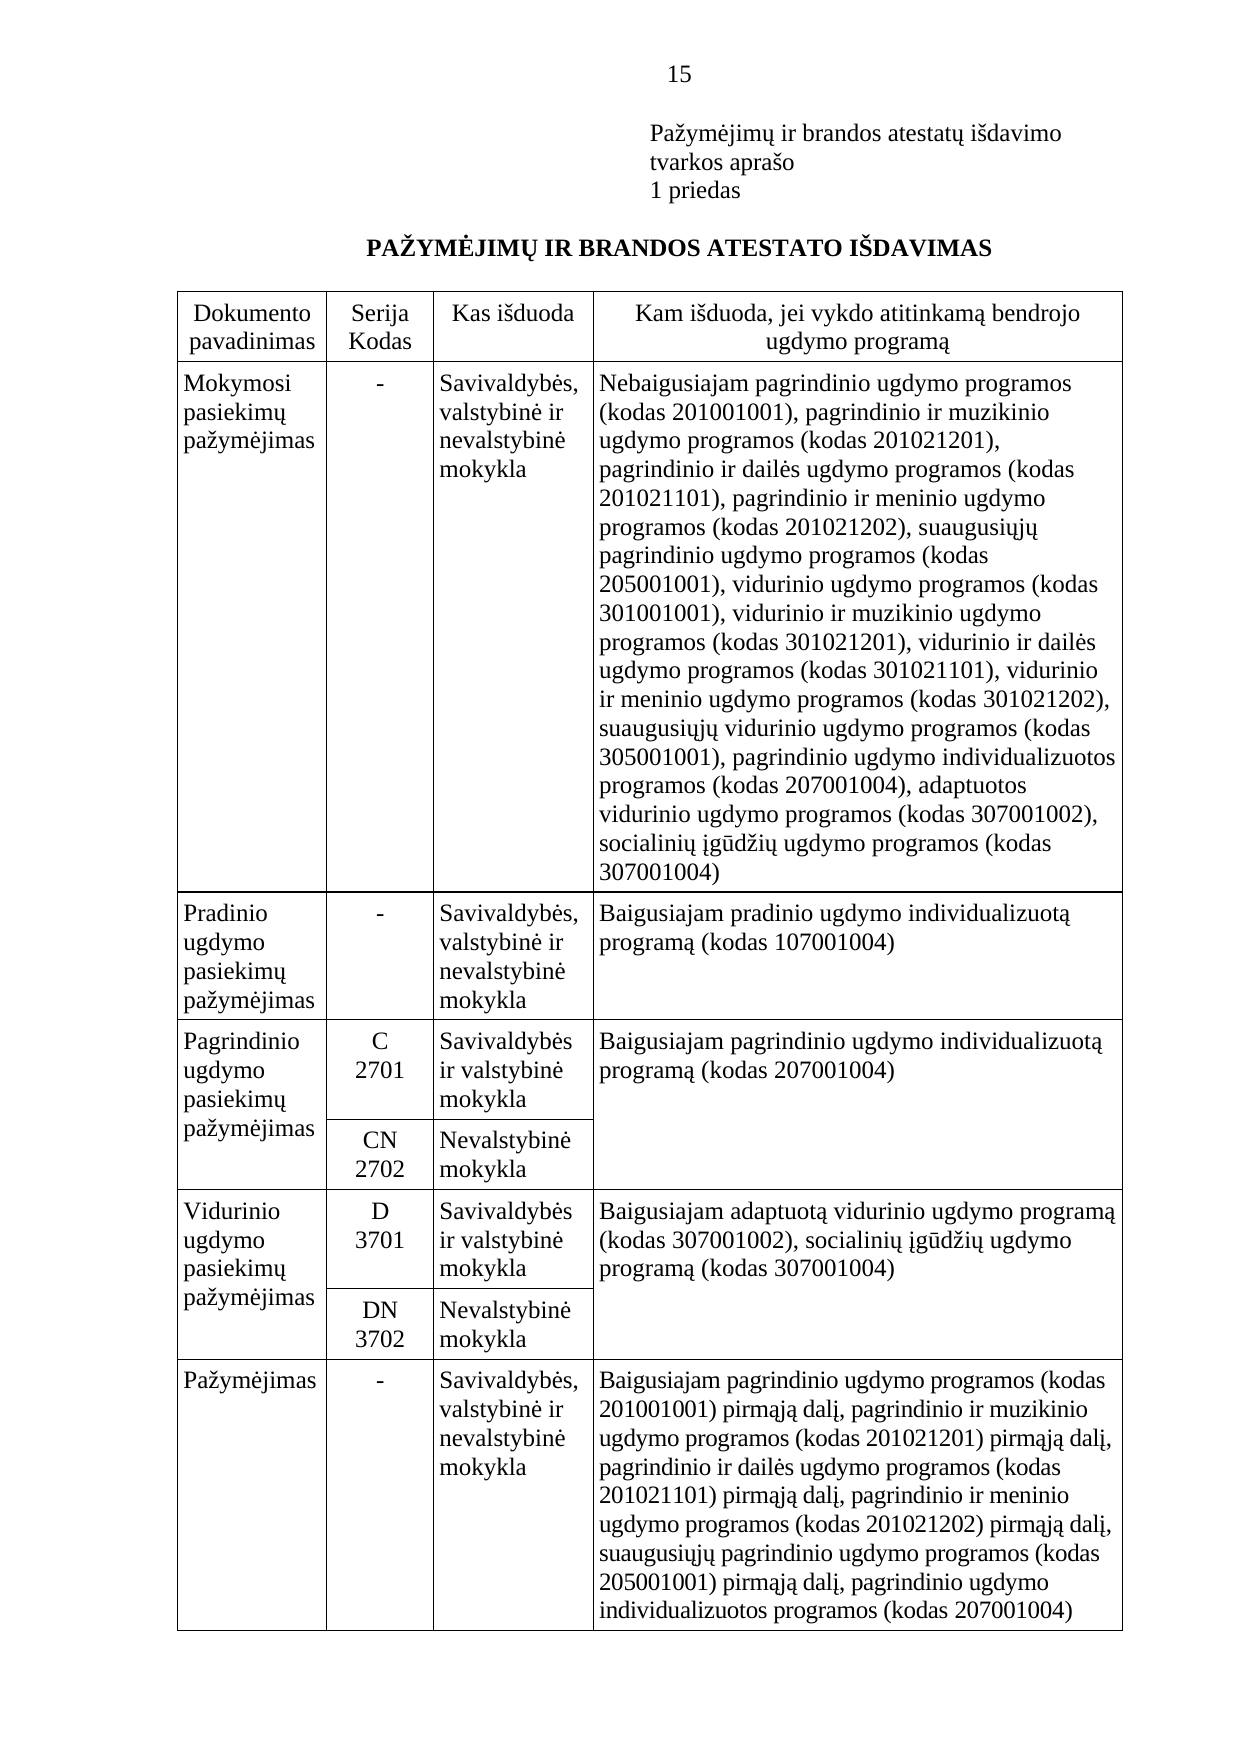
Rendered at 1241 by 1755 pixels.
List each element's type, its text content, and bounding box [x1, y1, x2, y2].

table_cell C 2701 [327, 1020, 433, 1118]
table_cell Nevalstybinė mokykla [434, 1289, 593, 1358]
table_cell Savivaldybės, valstybinė ir nevalstybinė mokykla [434, 362, 593, 891]
table_cell Baigusiajam pagrindinio ugdymo programos (kodas 201001001) pirmąją dalį, pagrindinio ir muzikinio ugdymo programos (kodas 201021201) pirmąją dalį, pagrindinio ir dailės ugdymo programos (kodas 201021101) pirmąją dalį, pagrindinio ir meninio ugdymo programos (kodas 201021202) pirmąją dalį, suaugusiųjų pagrindinio ugdymo programos (kodas 205001001) pirmąją dalį, pagrindinio ugdymo individualizuotos programos (kodas 207001004) [594, 1360, 1122, 1630]
table_cell Nevalstybinė mokykla [434, 1120, 593, 1189]
table_header Kas išduoda [434, 292, 593, 361]
table_header Dokumento pavadinimas [178, 292, 326, 361]
table_cell Savivaldybės, valstybinė ir nevalstybinė mokykla [434, 893, 593, 1019]
table_cell Mokymosi pasiekimų pažymėjimas [178, 362, 326, 891]
table_cell Baigusiajam pagrindinio ugdymo individualizuotą programą (kodas 207001004) [594, 1020, 1122, 1189]
table_cell D 3701 [327, 1190, 433, 1288]
table_cell - [327, 1360, 433, 1630]
text PAŽYMĖJIMŲ IR BRANDOS ATESTATO IŠDAVIMAS [177, 233, 1181, 262]
table_cell Vidurinio ugdymo pasiekimų pažymėjimas [178, 1190, 326, 1358]
table_cell Baigusiajam pradinio ugdymo individualizuotą programą (kodas 107001004) [594, 893, 1122, 1019]
table_cell CN 2702 [327, 1120, 433, 1189]
table_cell Pagrindinio ugdymo pasiekimų pažymėjimas [178, 1020, 326, 1189]
table_cell - [327, 362, 433, 891]
table_cell Pradinio ugdymo pasiekimų pažymėjimas [178, 893, 326, 1019]
text Pažymėjimų ir brandos atestatų išdavimo [649, 118, 1181, 147]
table_cell - [327, 893, 433, 1019]
table_cell Baigusiajam adaptuotą vidurinio ugdymo programą (kodas 307001002), socialinių įgūdžių ugdymo programą (kodas 307001004) [594, 1190, 1122, 1358]
table_header Serija Kodas [327, 292, 433, 361]
table_cell Pažymėjimas [178, 1360, 326, 1630]
text 1 priedas [649, 176, 1181, 204]
table_cell Nebaigusiajam pagrindinio ugdymo programos (kodas 201001001), pagrindinio ir muzikinio ugdymo programos (kodas 201021201), pagrindinio ir dailės ugdymo programos (kodas 201021101), pagrindinio ir meninio ugdymo programos (kodas 201021202), suaugusiųjų pagrindinio ugdymo programos (kodas 205001001), vidurinio ugdymo programos (kodas 301001001), vidurinio ir muzikinio ugdymo programos (kodas 301021201), vidurinio ir dailės ugdymo programos (kodas 301021101), vidurinio ir meninio ugdymo programos (kodas 301021202), suaugusiųjų vidurinio ugdymo programos (kodas 305001001), pagrindinio ugdymo individualizuotos programos (kodas 207001004), adaptuotos vidurinio ugdymo programos (kodas 307001002), socialinių įgūdžių ugdymo programos (kodas 307001004) [594, 362, 1122, 891]
table_cell Savivaldybės, valstybinė ir nevalstybinė mokykla [434, 1360, 593, 1630]
table_cell Savivaldybės ir valstybinė mokykla [434, 1020, 593, 1118]
table_cell Savivaldybės ir valstybinė mokykla [434, 1190, 593, 1288]
table_header Kam išduoda, jei vykdo atitinkamą bendrojo ugdymo programą [594, 292, 1122, 361]
text tvarkos aprašo [649, 147, 1181, 176]
table_cell DN 3702 [327, 1289, 433, 1358]
